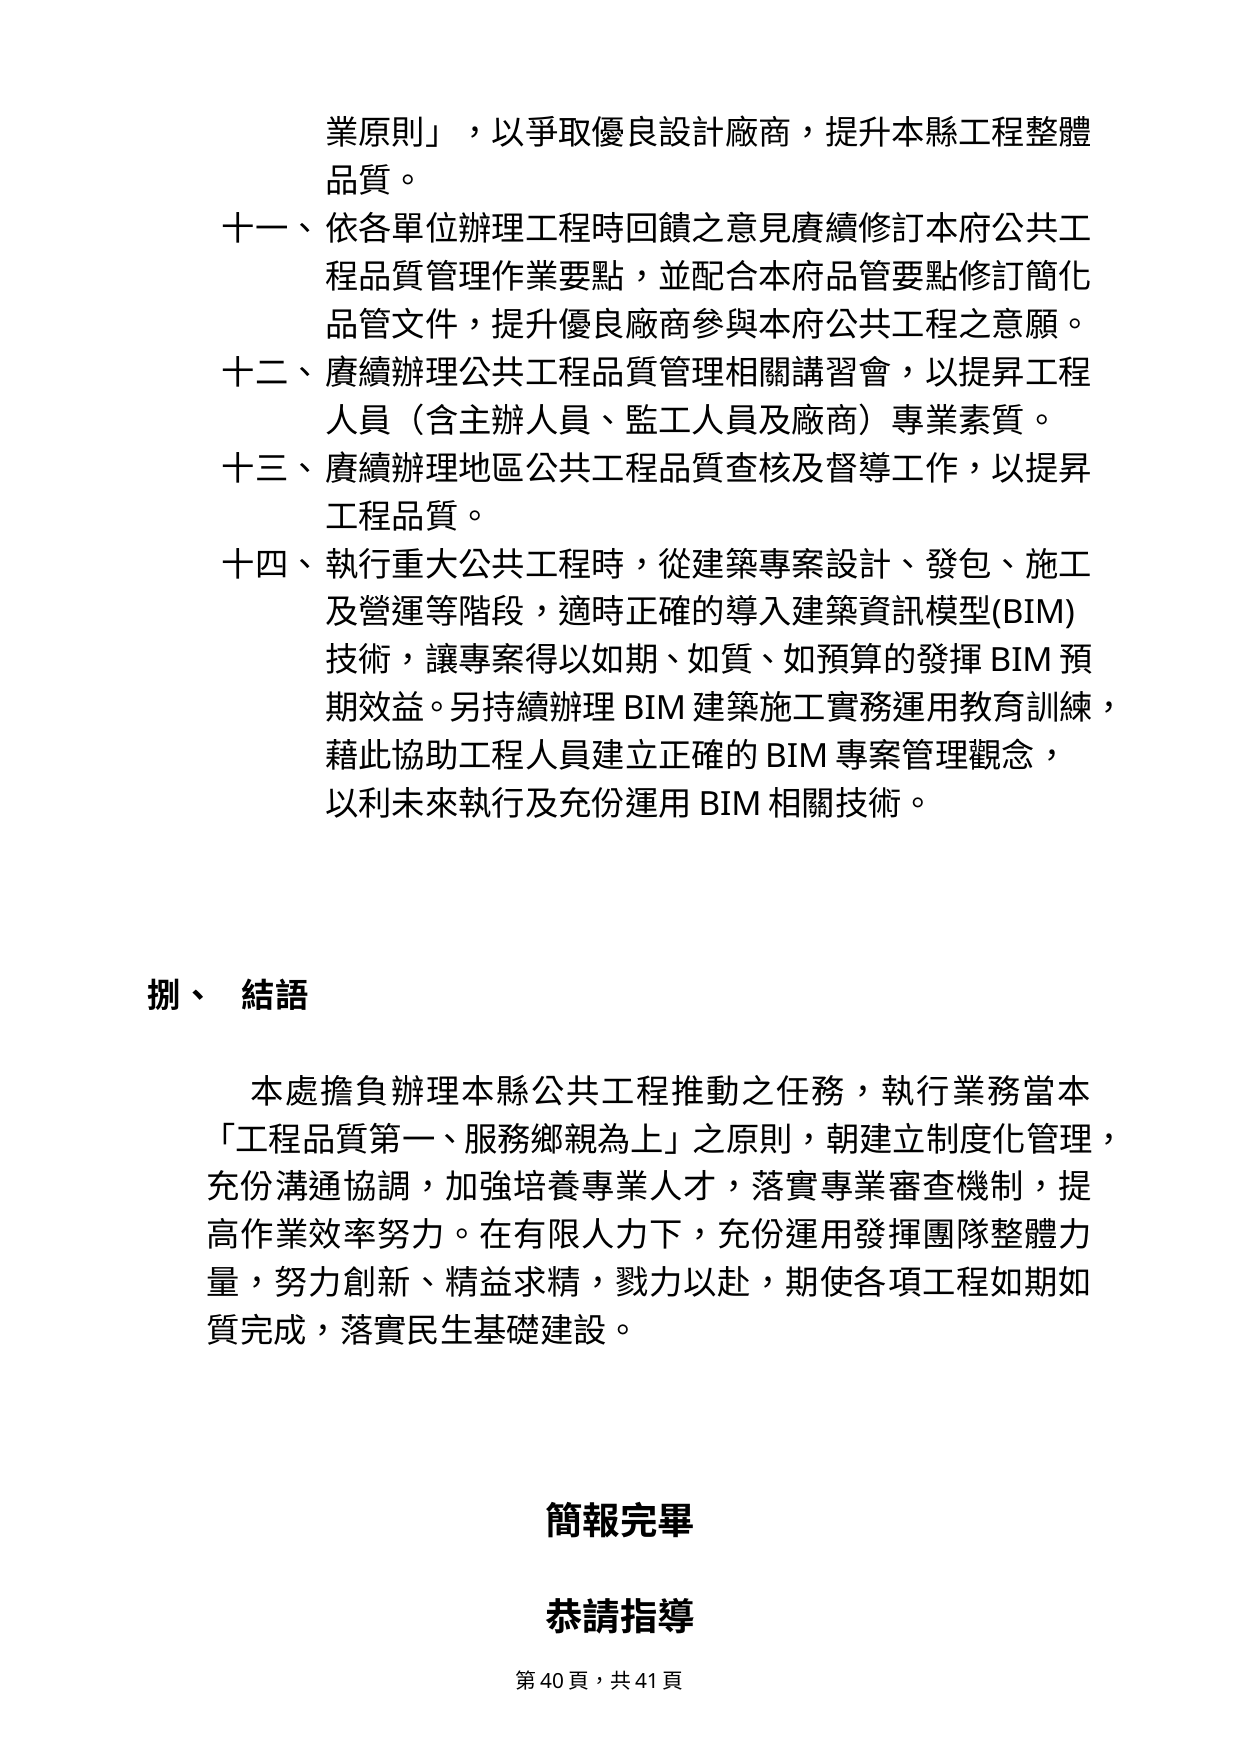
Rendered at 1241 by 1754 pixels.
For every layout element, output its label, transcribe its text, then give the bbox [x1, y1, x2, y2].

text 本處擔負辦理本縣公共工程推動之任務，執行業務當本「工程品質第一、服務鄉親為上」之原則，朝建立制度化管理，充份溝通協調，加強培養專業人才，落實專業審查機制，提高作業效率努力。在有限人力下，充份運用發揮團隊整體力量，努力創新、精益求精，戮力以赴，期使各項工程如期如質完成，落實民生基礎建設。 [207, 1065, 1092, 1352]
text 恭請指導 [148, 1592, 1092, 1640]
list 結語 [148, 969, 1092, 1017]
list 賡續辦理地區公共工程品質查核及督導工作，以提昇工程品質。 [222, 442, 1092, 538]
list 依各單位辦理工程時回饋之意見賡續修訂本府公共工程品質管理作業要點，並配合本府品管要點修訂簡化品管文件，提升優良廠商參與本府公共工程之意願。 [222, 202, 1092, 346]
list 賡續辦理公共工程品質管理相關講習會，以提昇工程人員（含主辦人員、監工人員及廠商）專業素質。 [222, 346, 1092, 442]
list 業原則」，以爭取優良設計廠商，提升本縣工程整體品質。 [222, 106, 1092, 202]
list 執行重大公共工程時，從建築專案設計、發包、施工及營運等階段，適時正確的導入建築資訊模型(BIM)技術，讓專案得以如期、如質、如預算的發揮BIM預期效益。另持續辦理BIM建築施工實務運用教育訓練，藉此協助工程人員建立正確的BIM專案管理觀念，以利未來執行及充份運用BIM相關技術。 [222, 538, 1092, 825]
text 簡報完畢 [148, 1496, 1092, 1544]
